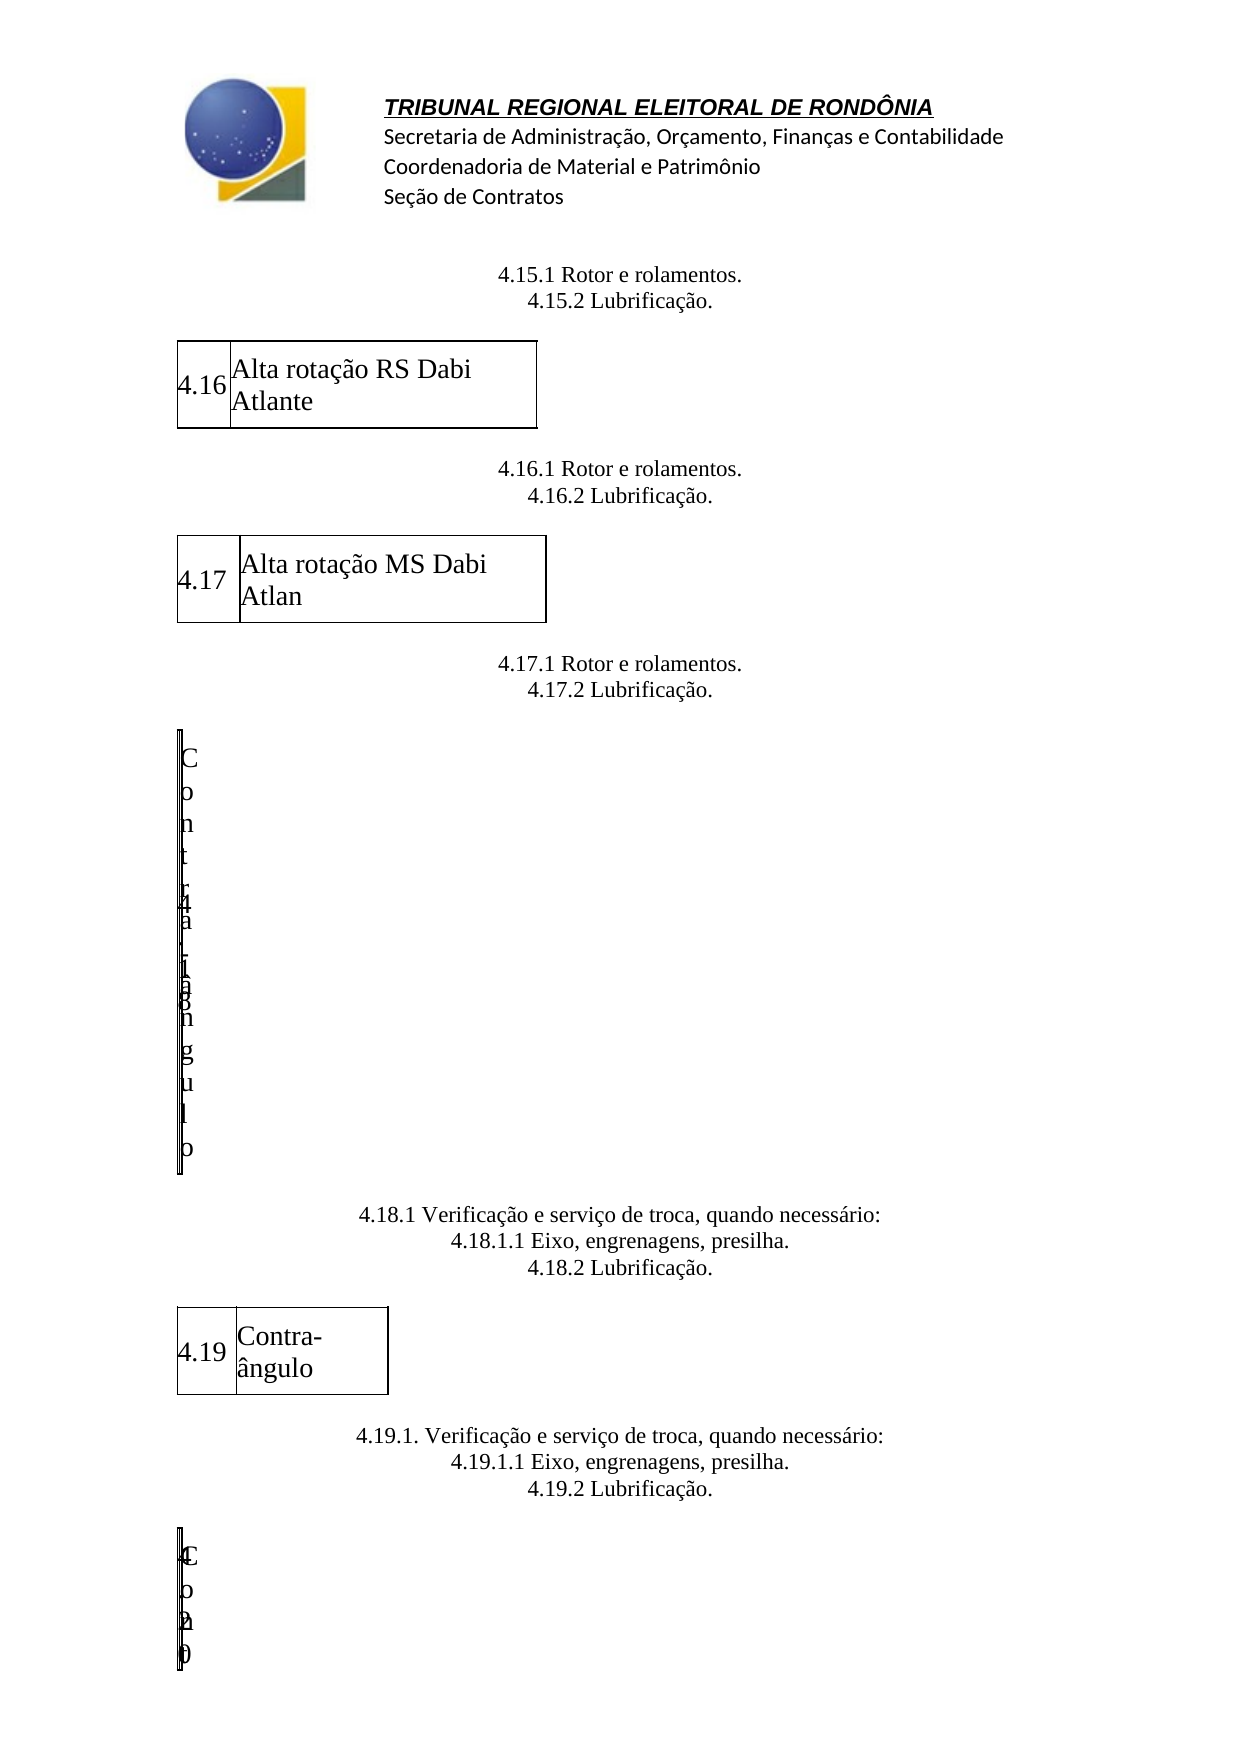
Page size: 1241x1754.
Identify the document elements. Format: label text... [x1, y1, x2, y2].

text 4.16.1 Rotor e rolamentos. [183, 455, 1057, 482]
table_header Alta rotação RS Dabi Atlante [231, 342, 536, 427]
table_header 4.19 [178, 1308, 236, 1394]
text 4.18.2 Lubrificação. [183, 1254, 1057, 1280]
table_header 4.16 [178, 342, 230, 427]
table_header Contra-ângulo [237, 1308, 387, 1394]
text 4.15.2 Lubrificação. [183, 287, 1057, 313]
text 4.18.1 Verificação e serviço de troca, quando necessário: [183, 1201, 1057, 1227]
text 4.19.1. Verificação e serviço de troca, quando necessário: [183, 1422, 1057, 1448]
text 4.15.1 Rotor e rolamentos. [183, 261, 1057, 287]
table_header Alta rotação MS Dabi Atlan [241, 536, 545, 622]
text 4.19.2 Lubrificação. [183, 1474, 1057, 1501]
text 4.16.2 Lubrificação. [183, 482, 1057, 508]
table_header 4.17 [178, 536, 239, 622]
text 4.17.1 Rotor e rolamentos. [183, 650, 1057, 676]
text 4.18.1.1 Eixo, engrenagens, presilha. [183, 1227, 1057, 1254]
text 4.17.2 Lubrificação. [183, 676, 1057, 703]
text 4.19.1.1 Eixo, engrenagens, presilha. [183, 1448, 1057, 1474]
